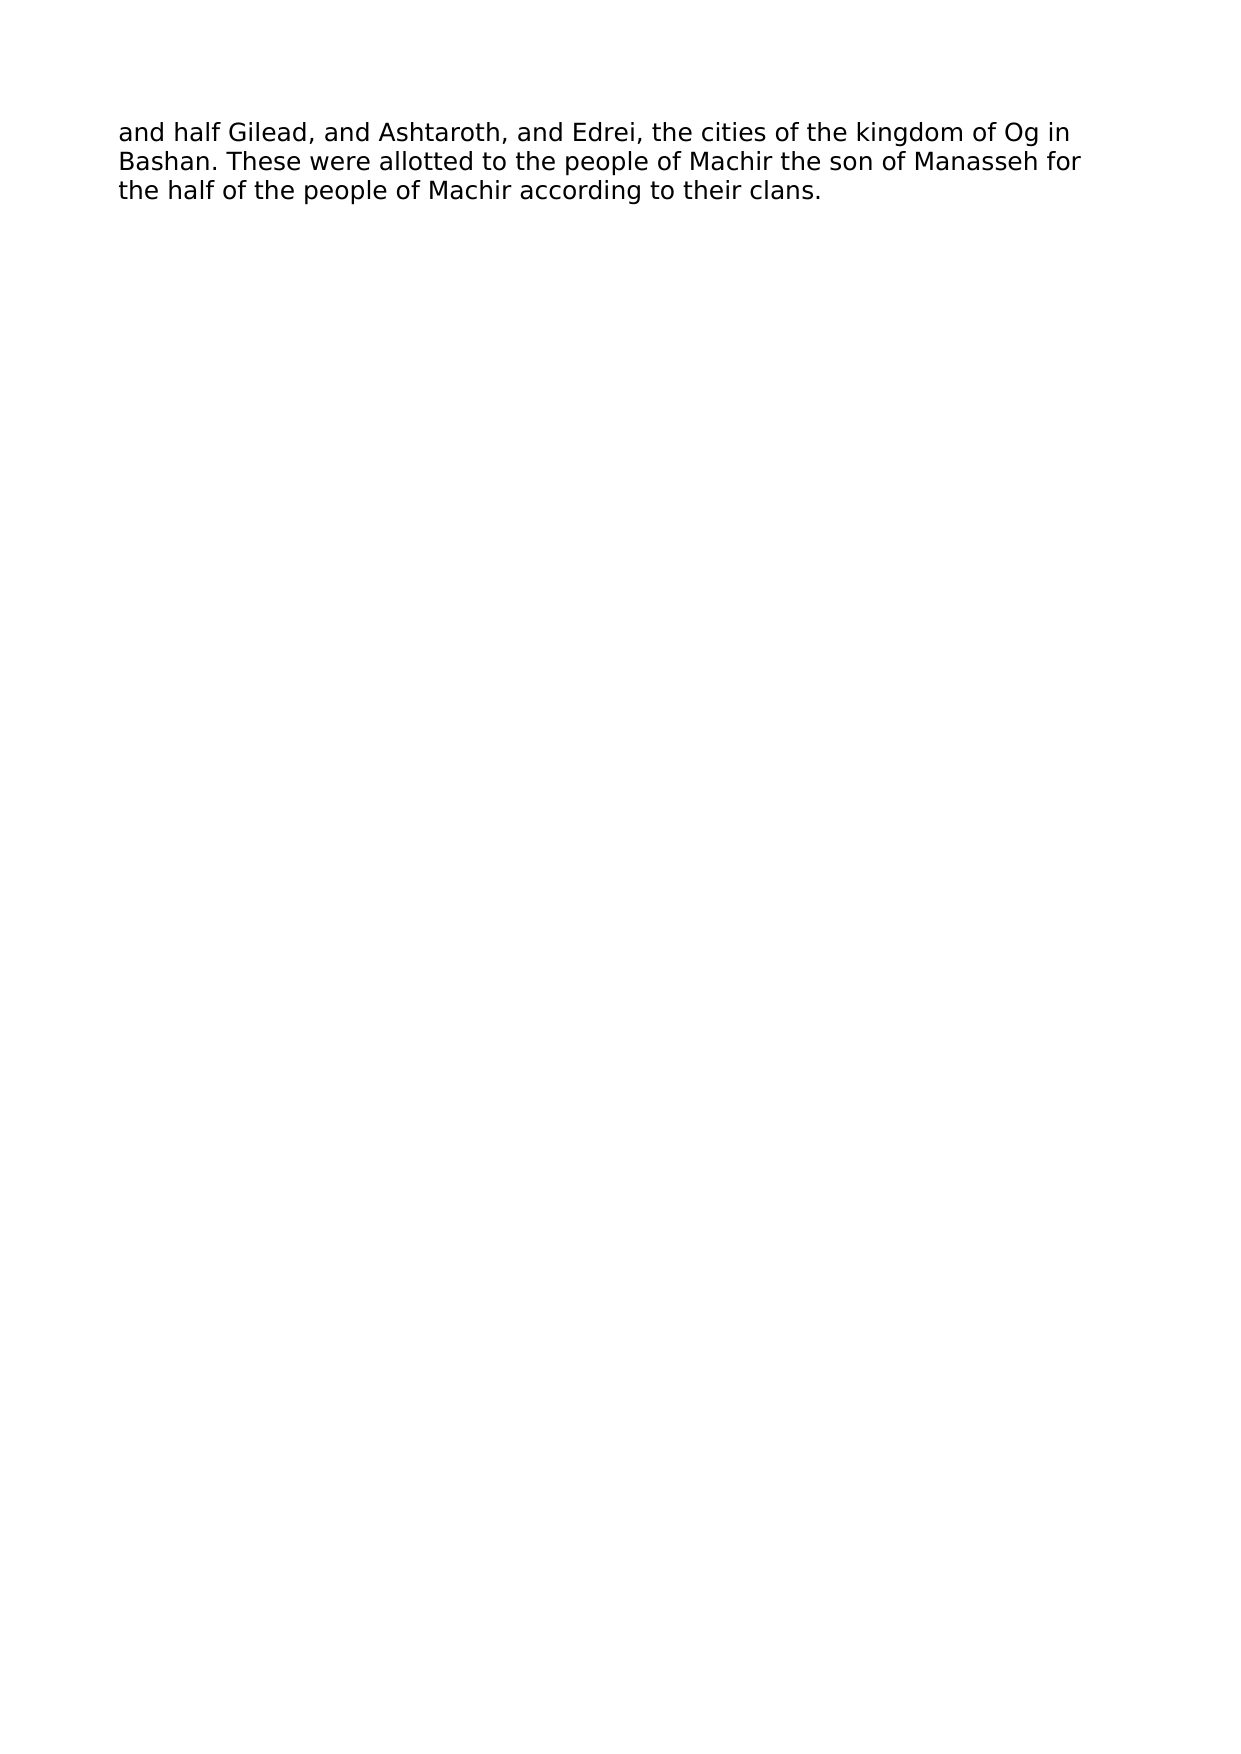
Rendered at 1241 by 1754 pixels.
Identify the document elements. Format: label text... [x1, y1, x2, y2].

text and half Gilead, and Ashtaroth, and Edrei, the cities of the kingdom of Og in Bashan. These were allotted to the people of Machir the son of Manasseh for the half of the people of Machir according to their clans. [118, 118, 1122, 206]
